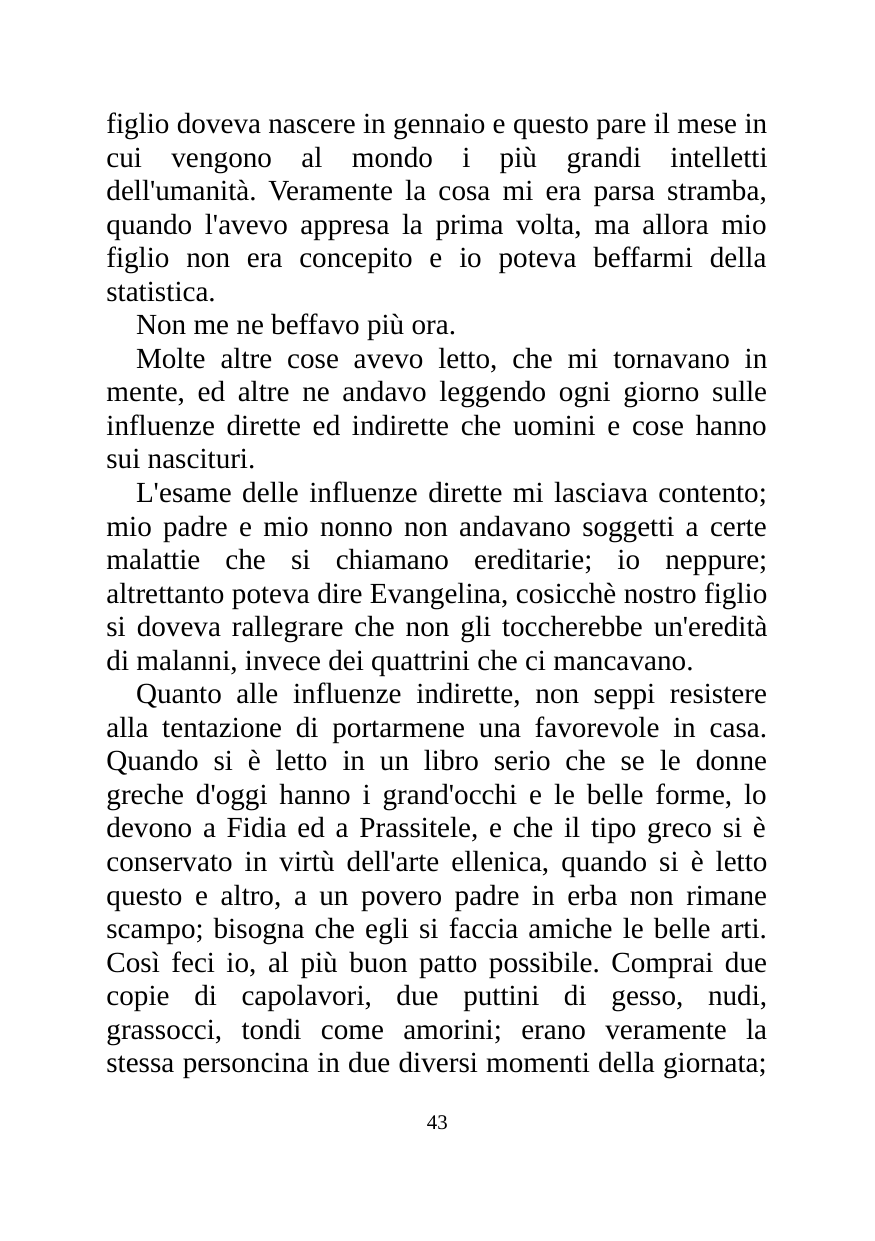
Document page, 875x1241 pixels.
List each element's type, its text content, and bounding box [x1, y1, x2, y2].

text Molte altre cose avevo letto, che mi tornavano in mente, ed altre ne andavo leggendo ogni giorno sulle influenze dirette ed indirette che uomini e cose hanno sui nascituri. [106, 341, 768, 475]
text figlio doveva nascere in gennaio e questo pare il mese in cui vengono al mondo i più grandi intelletti dell'umanità. Veramente la cosa mi era parsa stramba, quando l'avevo appresa la prima volta, ma allora mio figlio non era concepito e io poteva beffarmi della statistica. [106, 106, 768, 307]
text Quanto alle influenze indirette, non seppi resistere alla tentazione di portarmene una favorevole in casa. Quando si è letto in un libro serio che se le donne greche d'oggi hanno i grand'occhi e le belle forme, lo devono a Fidia ed a Prassitele, e che il tipo greco si è conservato in virtù dell'arte ellenica, quando si è letto questo e altro, a un povero padre in erba non rimane scampo; bisogna che egli si faccia amiche le belle arti. Così feci io, al più buon patto possibile. Comprai due copie di capolavori, due puttini di gesso, nudi, grassocci, tondi come amorini; erano veramente la stessa personcina in due diversi momenti della giornata; [106, 676, 768, 1079]
text L'esame delle influenze dirette mi lasciava contento; mio padre e mio nonno non andavano soggetti a certe malattie che si chiamano ereditarie; io neppure; altrettanto poteva dire Evangelina, cosicchè nostro figlio si doveva rallegrare che non gli toccherebbe un'eredità di malanni, invece dei quattrini che ci mancavano. [106, 475, 768, 676]
text Non me ne beffavo più ora. [106, 307, 768, 341]
